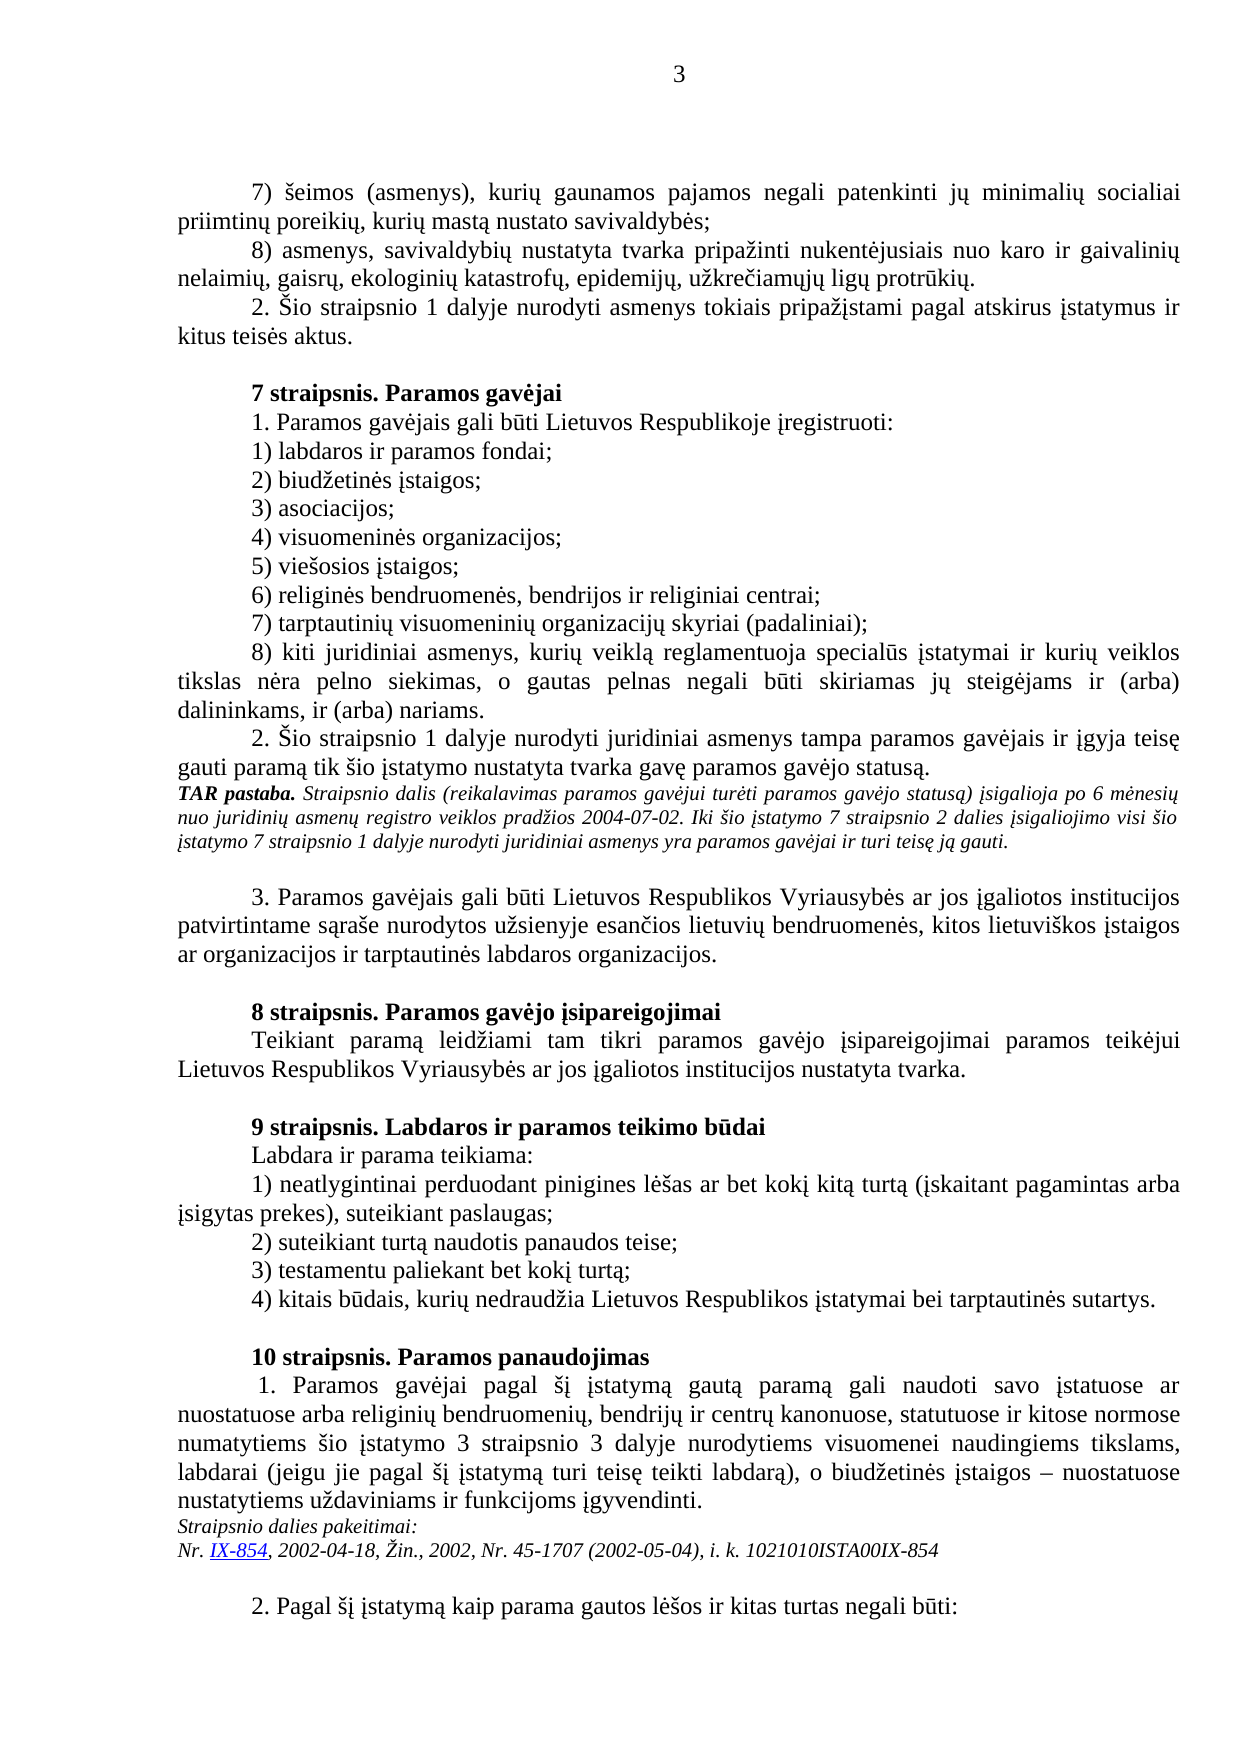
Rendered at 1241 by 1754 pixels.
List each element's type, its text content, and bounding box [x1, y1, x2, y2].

text 1) labdaros ir paramos fondai; [177, 436, 1181, 465]
text 5) viešosios įstaigos; [177, 551, 1181, 580]
text 7 straipsnis. Paramos gavėjai [177, 378, 1181, 407]
text 2. Šio straipsnio 1 dalyje nurodyti juridiniai asmenys tampa paramos gavėjais ir įgyja teisę gauti paramą tik šio įstatymo nustatyta tvarka gavę paramos gavėjo statusą. [177, 723, 1181, 781]
text Nr. IX-854, 2002-04-18, Žin., 2002, Nr. 45-1707 (2002-05-04), i. k. 1021010ISTA00IX-854 [177, 1538, 1181, 1562]
text 10 straipsnis. Paramos panaudojimas [177, 1342, 1181, 1371]
text 8) kiti juridiniai asmenys, kurių veiklą reglamentuoja specialūs įstatymai ir kurių veiklos tikslas nėra pelno siekimas, o gautas pelnas negali būti skiriamas jų steigėjams ir (arba) dalininkams, ir (arba) nariams. [177, 637, 1181, 723]
text 7) tarptautinių visuomeninių organizacijų skyriai (padaliniai); [177, 608, 1181, 637]
text 4) kitais būdais, kurių nedraudžia Lietuvos Respublikos įstatymai bei tarptautinės sutartys. [177, 1284, 1181, 1313]
text Teikiant paramą leidžiami tam tikri paramos gavėjo įsipareigojimai paramos teikėjui Lietuvos Respublikos Vyriausybės ar jos įgaliotos institucijos nustatyta tvarka. [177, 1026, 1181, 1083]
text 3) asociacijos; [177, 493, 1181, 522]
text 7) šeimos (asmenys), kurių gaunamos pajamos negali patenkinti jų minimalių socialiai priimtinų poreikių, kurių mastą nustato savivaldybės; [177, 177, 1181, 235]
text 3) testamentu paliekant bet kokį turtą; [177, 1256, 1181, 1284]
text 8 straipsnis. Paramos gavėjo įsipareigojimai [177, 997, 1181, 1026]
text 2. Šio straipsnio 1 dalyje nurodyti asmenys tokiais pripažįstami pagal atskirus įstatymus ir kitus teisės aktus. [177, 292, 1181, 350]
text 2) biudžetinės įstaigos; [177, 465, 1181, 493]
text 2. Pagal šį įstatymą kaip parama gautos lėšos ir kitas turtas negali būti: [177, 1591, 1181, 1620]
text TAR pastaba. Straipsnio dalis (reikalavimas paramos gavėjui turėti paramos gavėjo statusą) įsigalioja po 6 mėnesių nuo juridinių asmenų registro veiklos pradžios 2004-07-02. Iki šio įstatymo 7 straipsnio 2 dalies įsigaliojimo visi šio įstatymo 7 straipsnio 1 dalyje nurodyti juridiniai asmenys yra paramos gavėjai ir turi teisę ją gauti. [177, 781, 1181, 853]
text 3. Paramos gavėjais gali būti Lietuvos Respublikos Vyriausybės ar jos įgaliotos institucijos patvirtintame sąraše nurodytos užsienyje esančios lietuvių bendruomenės, kitos lietuviškos įstaigos ar organizacijos ir tarptautinės labdaros organizacijos. [177, 882, 1181, 968]
text 1. Paramos gavėjai pagal šį įstatymą gautą paramą gali naudoti savo įstatuose ar nuostatuose arba religinių bendruomenių, bendrijų ir centrų kanonuose, statutuose ir kitose normose numatytiems šio įstatymo 3 straipsnio 3 dalyje nurodytiems visuomenei naudingiems tikslams, labdarai (jeigu jie pagal šį įstatymą turi teisę teikti labdarą), o biudžetinės įstaigos – nuostatuose nustatytiems uždaviniams ir funkcijoms įgyvendinti. [177, 1371, 1181, 1514]
text 1) neatlygintinai perduodant pinigines lėšas ar bet kokį kitą turtą (įskaitant pagamintas arba įsigytas prekes), suteikiant paslaugas; [177, 1169, 1181, 1227]
text 8) asmenys, savivaldybių nustatyta tvarka pripažinti nukentėjusiais nuo karo ir gaivalinių nelaimių, gaisrų, ekologinių katastrofų, epidemijų, užkrečiamųjų ligų protrūkių. [177, 235, 1181, 292]
text Labdara ir parama teikiama: [177, 1141, 1181, 1169]
text 2) suteikiant turtą naudotis panaudos teise; [177, 1227, 1181, 1256]
text Straipsnio dalies pakeitimai: [177, 1514, 1181, 1538]
text 6) religinės bendruomenės, bendrijos ir religiniai centrai; [177, 580, 1181, 608]
text 1. Paramos gavėjais gali būti Lietuvos Respublikoje įregistruoti: [177, 407, 1181, 436]
text 4) visuomeninės organizacijos; [177, 522, 1181, 551]
text 9 straipsnis. Labdaros ir paramos teikimo būdai [177, 1112, 1181, 1141]
